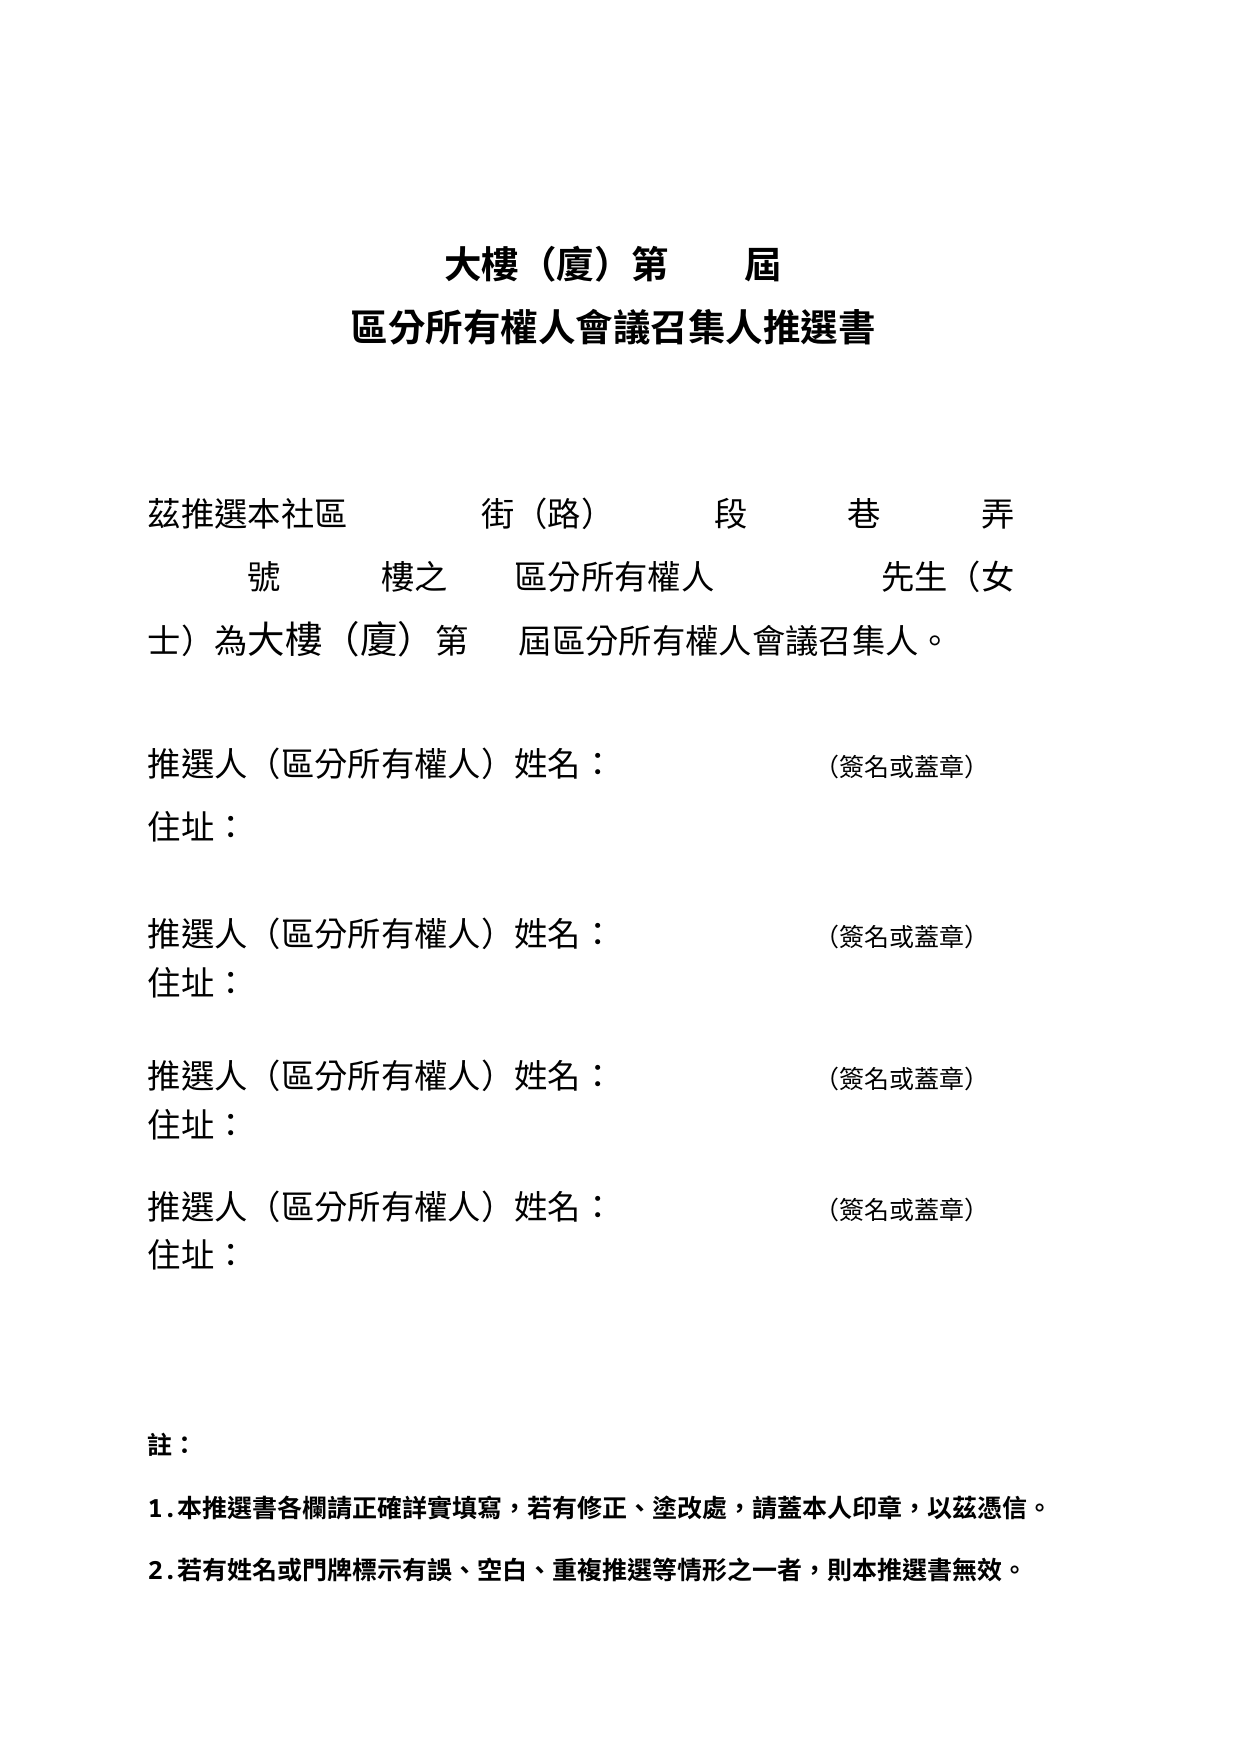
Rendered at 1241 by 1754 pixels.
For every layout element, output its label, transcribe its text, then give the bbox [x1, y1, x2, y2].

text 推選人（區分所有權人）姓名： （簽名或蓋章） [148, 1181, 1078, 1229]
text 茲推選本社區 街（路） 段 巷 弄 [148, 471, 1078, 533]
text 區分所有權人會議召集人推選書 [148, 283, 1078, 346]
text 推選人（區分所有權人）姓名： （簽名或蓋章） [148, 721, 1078, 783]
text 推選人（區分所有權人）姓名： （簽名或蓋章） [148, 1050, 1078, 1098]
text 住址： [148, 1229, 1078, 1277]
text 住址： [148, 956, 1078, 1005]
text 推選人（區分所有權人）姓名： （簽名或蓋章） [148, 908, 1078, 956]
text 大樓（廈）第 屆 [148, 221, 1078, 283]
text 住址： [148, 783, 1078, 846]
text 註： [148, 1402, 1078, 1464]
text 住址： [148, 1098, 1078, 1147]
text 1.本推選書各欄請正確詳實填寫，若有修正、塗改處，請蓋本人印章，以茲憑信。 [148, 1464, 1078, 1527]
text 2.若有姓名或門牌標示有誤、空白、重複推選等情形之一者，則本推選書無效。 [148, 1527, 1078, 1589]
text 號 樓之 區分所有權人 先生（女士）為大樓（廈）第 屆區分所有權人會議召集人。 [148, 533, 1078, 658]
